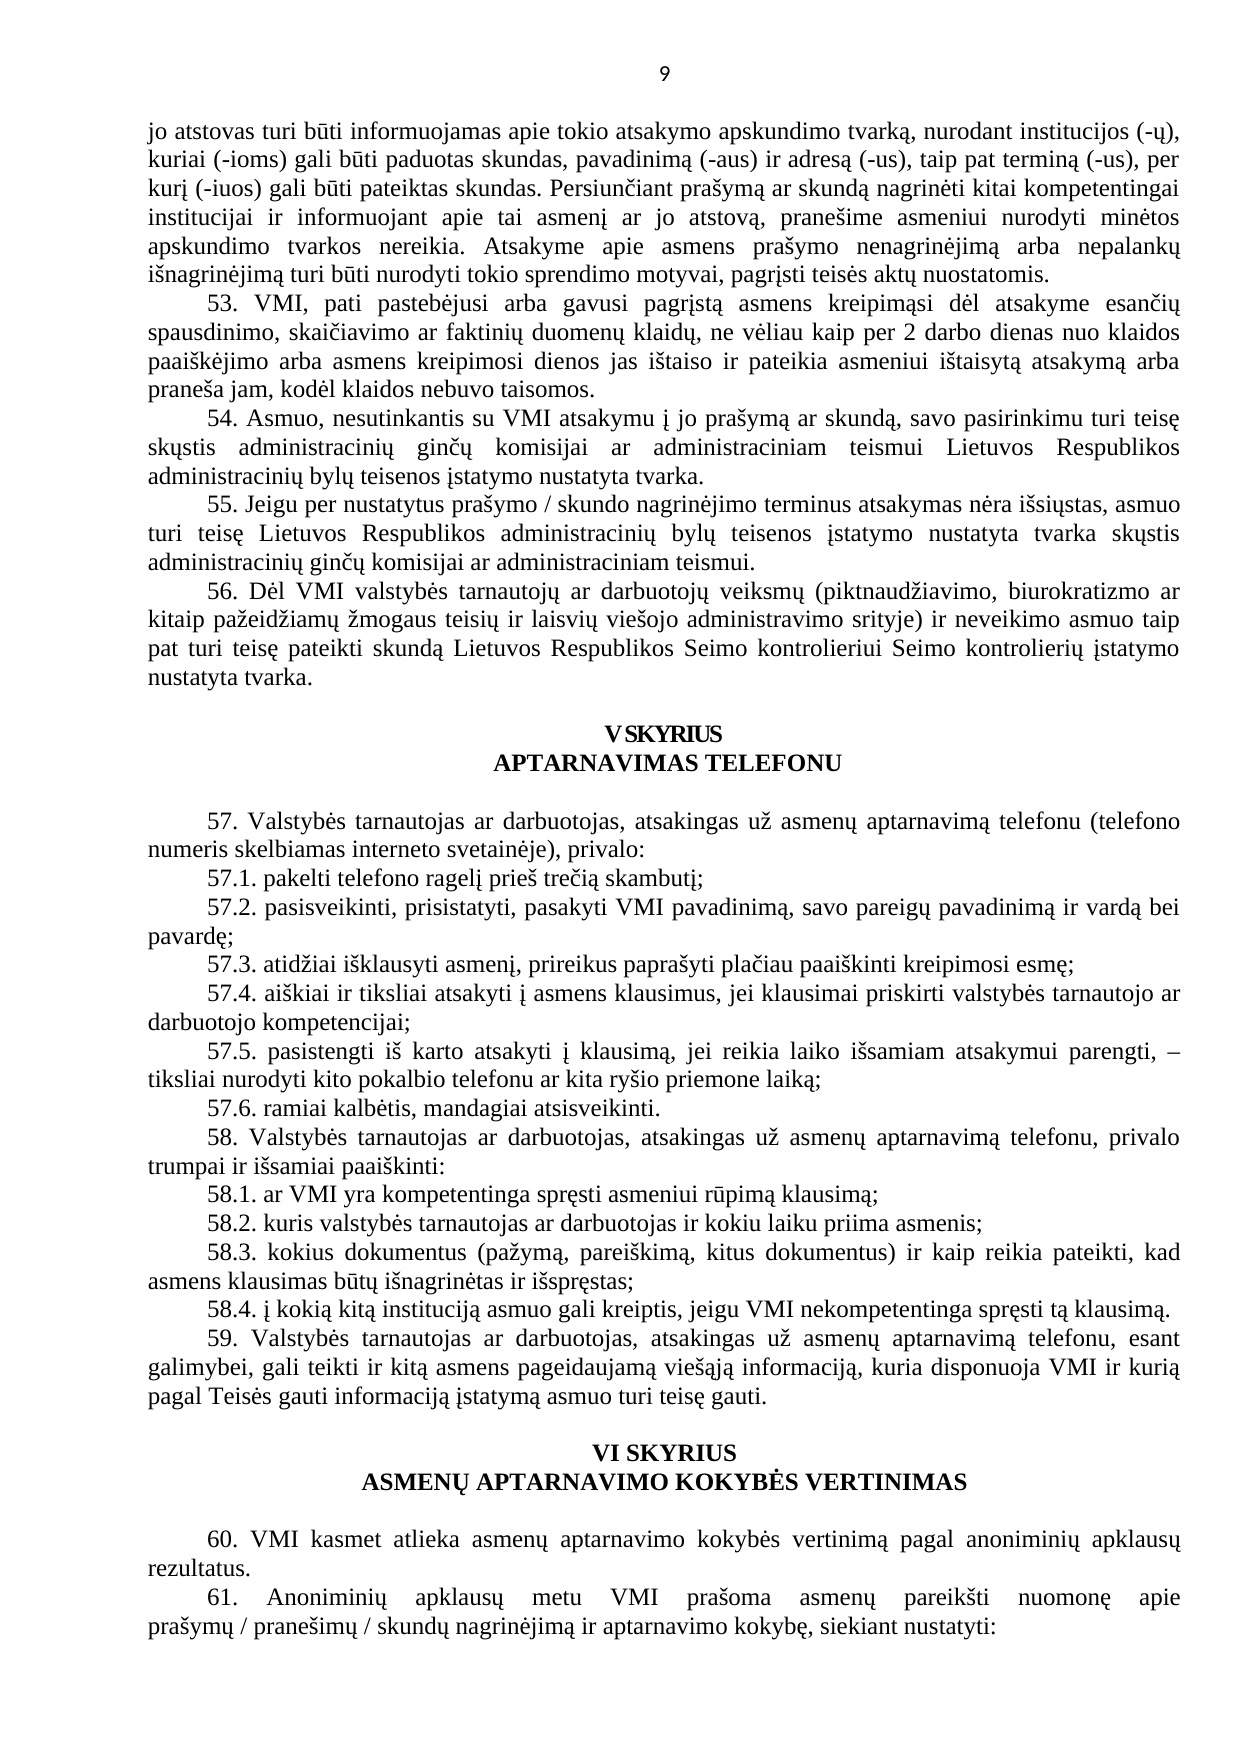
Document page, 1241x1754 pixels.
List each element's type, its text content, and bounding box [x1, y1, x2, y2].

text 58. Valstybės tarnautojas ar darbuotojas, atsakingas už asmenų aptarnavimą telefonu, privalo trumpai ir išsamiai paaiškinti: [148, 1122, 1181, 1179]
text 59. Valstybės tarnautojas ar darbuotojas, atsakingas už asmenų aptarnavimą telefonu, esant galimybei, gali teikti ir kitą asmens pageidaujamą viešąją informaciją, kuria disponuoja VMI ir kurią pagal Teisės gauti informaciją įstatymą asmuo turi teisę gauti. [148, 1323, 1181, 1409]
text 56. Dėl VMI valstybės tarnautojų ar darbuotojų veiksmų (piktnaudžiavimo, biurokratizmo ar kitaip pažeidžiamų žmogaus teisių ir laisvių viešojo administravimo srityje) ir neveikimo asmuo taip pat turi teisę pateikti skundą Lietuvos Respublikos Seimo kontrolieriui Seimo kontrolierių įstatymo nustatyta tvarka. [148, 576, 1181, 691]
text 58.1. ar VMI yra kompetentinga spręsti asmeniui rūpimą klausimą; [148, 1179, 1181, 1208]
text jo atstovas turi būti informuojamas apie tokio atsakymo apskundimo tvarką, nurodant institucijos (-ų), kuriai (-ioms) gali būti paduotas skundas, pavadinimą (-aus) ir adresą (-us), taip pat terminą (-us), per kurį (-iuos) gali būti pateiktas skundas. Persiunčiant prašymą ar skundą nagrinėti kitai kompetentingai institucijai ir informuojant apie tai asmenį ar jo atstovą, pranešime asmeniui nurodyti minėtos apskundimo tvarkos nereikia. Atsakyme apie asmens prašymo nenagrinėjimą arba nepalankų išnagrinėjimą turi būti nurodyti tokio sprendimo motyvai, pagrįsti teisės aktų nuostatomis. [148, 116, 1181, 288]
text 58.4. į kokią kitą instituciją asmuo gali kreiptis, jeigu VMI nekompetentinga spręsti tą klausimą. [148, 1294, 1181, 1323]
text 58.3. kokius dokumentus (pažymą, pareiškimą, kitus dokumentus) ir kaip reikia pateikti, kad asmens klausimas būtų išnagrinėtas ir išspręstas; [148, 1237, 1181, 1294]
text 61. Anoniminių apklausų metu VMI prašoma asmenų pareikšti nuomonę apie prašymų / pranešimų / skundų nagrinėjimą ir aptarnavimo kokybę, siekiant nustatyti: [148, 1582, 1181, 1639]
text 57.1. pakelti telefono ragelį prieš trečią skambutį; [148, 863, 1181, 892]
text 54. Asmuo, nesutinkantis su VMI atsakymu į jo prašymą ar skundą, savo pasirinkimu turi teisę skųstis administracinių ginčų komisijai ar administraciniam teismui Lietuvos Respublikos administracinių bylų teisenos įstatymo nustatyta tvarka. [148, 403, 1181, 489]
text 57.3. atidžiai išklausyti asmenį, prireikus paprašyti plačiau paaiškinti kreipimosi esmę; [148, 949, 1181, 978]
text APTARNAVIMAS TELEFONU [148, 748, 1181, 777]
text 57. Valstybės tarnautojas ar darbuotojas, atsakingas už asmenų aptarnavimą telefonu (telefono numeris skelbiamas interneto svetainėje), privalo: [148, 806, 1181, 863]
text 57.5. pasistengti iš karto atsakyti į klausimą, jei reikia laiko išsamiam atsakymui parengti, – tiksliai nurodyti kito pokalbio telefonu ar kita ryšio priemone laiką; [148, 1036, 1181, 1093]
text 60. VMI kasmet atlieka asmenų aptarnavimo kokybės vertinimą pagal anoniminių apklausų rezultatus. [148, 1524, 1181, 1582]
text 55. Jeigu per nustatytus prašymo / skundo nagrinėjimo terminus atsakymas nėra išsiųstas, asmuo turi teisę Lietuvos Respublikos administracinių bylų teisenos įstatymo nustatyta tvarka skųstis administracinių ginčų komisijai ar administraciniam teismui. [148, 489, 1181, 576]
text 57.6. ramiai kalbėtis, mandagiai atsisveikinti. [148, 1093, 1181, 1122]
text 53. VMI, pati pastebėjusi arba gavusi pagrįstą asmens kreipimąsi dėl atsakyme esančių spausdinimo, skaičiavimo ar faktinių duomenų klaidų, ne vėliau kaip per 2 darbo dienas nuo klaidos paaiškėjimo arba asmens kreipimosi dienos jas ištaiso ir pateikia asmeniui ištaisytą atsakymą arba praneša jam, kodėl klaidos nebuvo taisomos. [148, 288, 1181, 403]
text ASMENŲ APTARNAVIMO KOKYBĖS VERTINIMAS [148, 1467, 1181, 1496]
text 57.2. pasisveikinti, prisistatyti, pasakyti VMI pavadinimą, savo pareigų pavadinimą ir vardą bei pavardę; [148, 892, 1181, 949]
text V SKYRIUS [148, 719, 1181, 748]
text VI SKYRIUS [148, 1438, 1181, 1467]
text 58.2. kuris valstybės tarnautojas ar darbuotojas ir kokiu laiku priima asmenis; [148, 1208, 1181, 1237]
text 57.4. aiškiai ir tiksliai atsakyti į asmens klausimus, jei klausimai priskirti valstybės tarnautojo ar darbuotojo kompetencijai; [148, 978, 1181, 1036]
